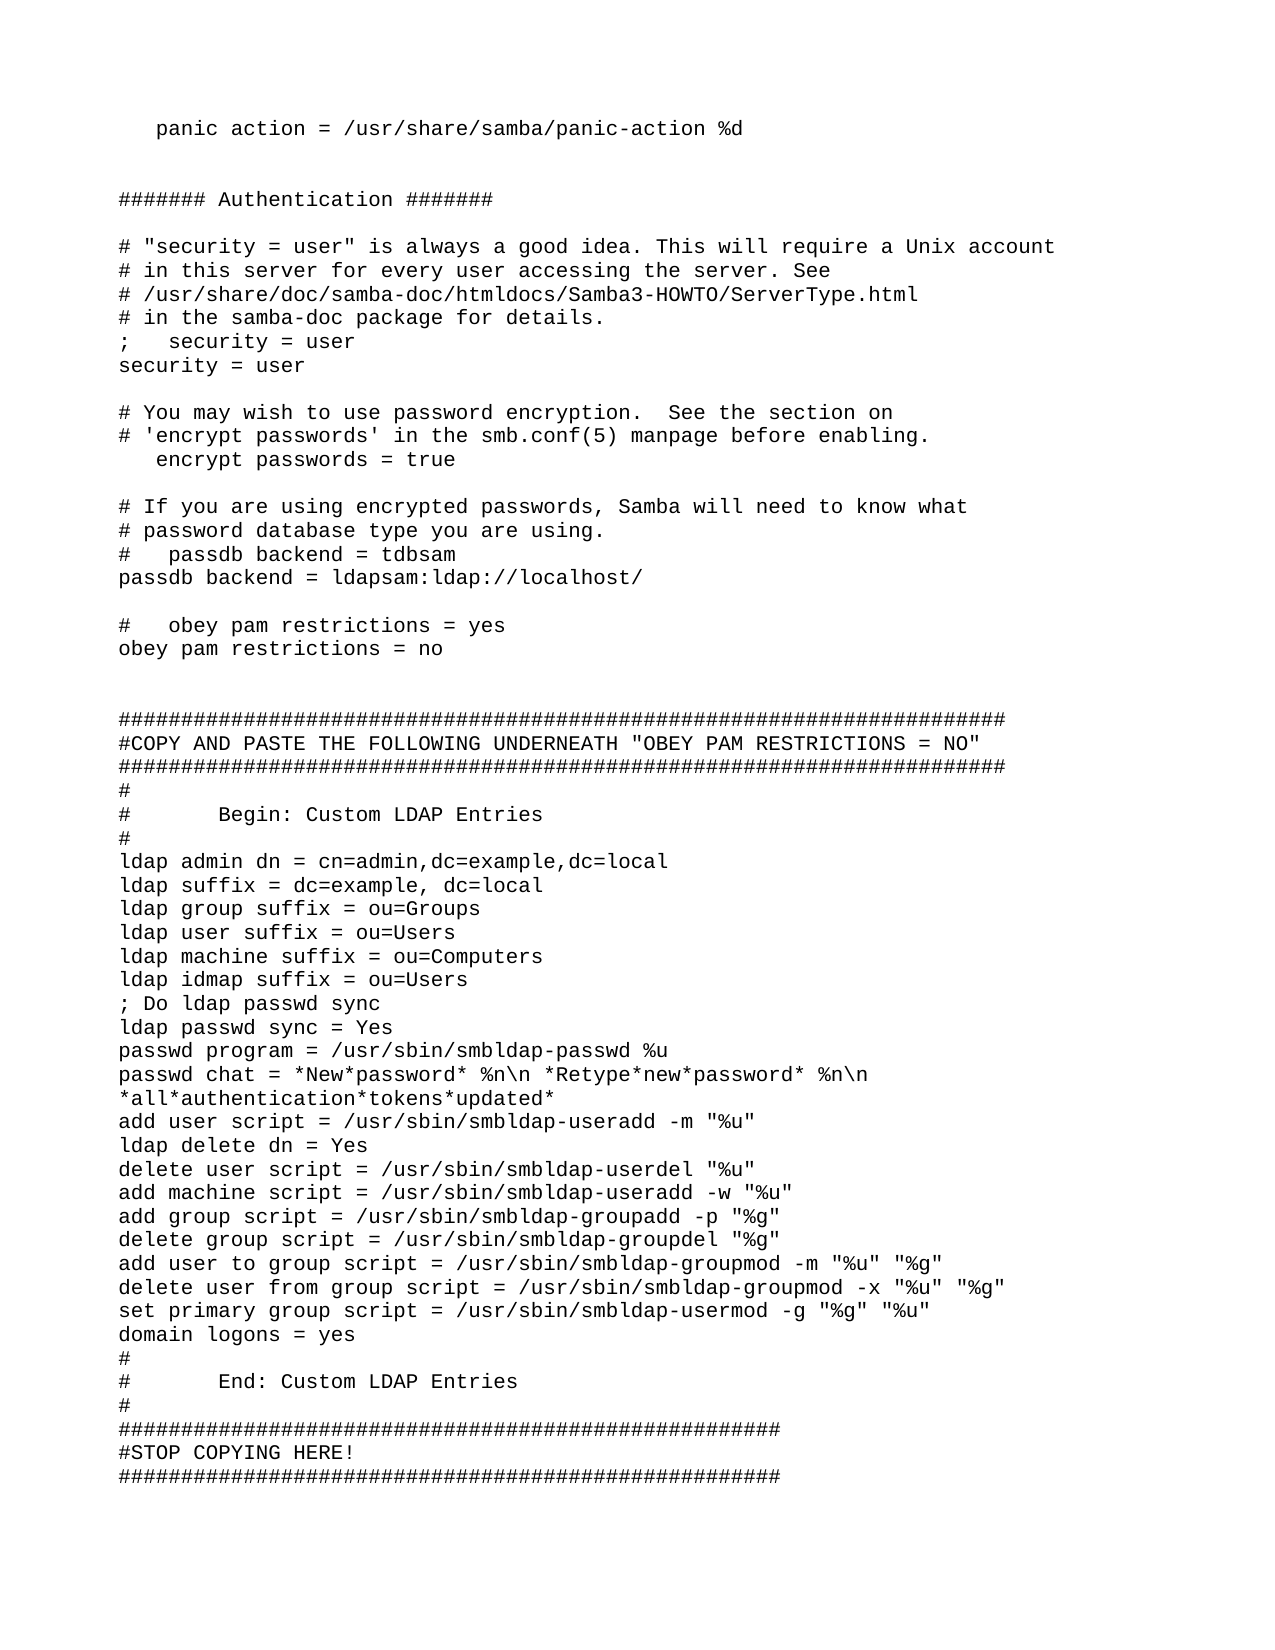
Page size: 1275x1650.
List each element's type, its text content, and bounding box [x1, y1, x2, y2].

text ####### Authentication ####### [118, 189, 1157, 213]
text # passdb backend = tdbsam [118, 544, 1157, 567]
text ldap group suffix = ou=Groups [118, 898, 1157, 922]
text # "security = user" is always a good idea. This will require a Unix account [118, 236, 1157, 260]
text ; Do ldap passwd sync [118, 993, 1157, 1017]
text ; security = user [118, 331, 1157, 354]
text # in the samba-doc package for details. [118, 307, 1157, 331]
text ldap admin dn = cn=admin,dc=example,dc=local [118, 851, 1157, 875]
text # [118, 827, 1157, 851]
text ldap passwd sync = Yes [118, 1017, 1157, 1040]
text ldap user suffix = ou=Users [118, 922, 1157, 946]
text #STOP COPYING HERE! [118, 1442, 1157, 1466]
text # [118, 780, 1157, 804]
text add machine script = /usr/sbin/smbldap-useradd -w "%u" [118, 1182, 1157, 1206]
text # You may wish to use password encryption. See the section on [118, 402, 1157, 426]
text ####################################################################### [118, 709, 1157, 733]
text add group script = /usr/sbin/smbldap-groupadd -p "%g" [118, 1206, 1157, 1229]
text ldap delete dn = Yes [118, 1135, 1157, 1158]
text encrypt passwords = true [118, 449, 1157, 473]
text ldap idmap suffix = ou=Users [118, 969, 1157, 993]
text passwd chat = *New*password* %n\n *Retype*new*password* %n\n *all*authentication*tokens*updated* [118, 1064, 1157, 1111]
text # password database type you are using. [118, 520, 1157, 544]
text delete user from group script = /usr/sbin/smbldap-groupmod -x "%u" "%g" [118, 1277, 1157, 1300]
text # /usr/share/doc/samba-doc/htmldocs/Samba3-HOWTO/ServerType.html [118, 284, 1157, 307]
text # Begin: Custom LDAP Entries [118, 804, 1157, 827]
text passwd program = /usr/sbin/smbldap-passwd %u [118, 1040, 1157, 1064]
text # in this server for every user accessing the server. See [118, 260, 1157, 284]
text domain logons = yes [118, 1324, 1157, 1348]
text set primary group script = /usr/sbin/smbldap-usermod -g "%g" "%u" [118, 1300, 1157, 1324]
text # End: Custom LDAP Entries [118, 1371, 1157, 1395]
text ldap machine suffix = ou=Computers [118, 946, 1157, 969]
text add user to group script = /usr/sbin/smbldap-groupmod -m "%u" "%g" [118, 1253, 1157, 1277]
text panic action = /usr/share/samba/panic-action %d [118, 118, 1157, 142]
text security = user [118, 354, 1157, 378]
text passdb backend = ldapsam:ldap://localhost/ [118, 567, 1157, 591]
text # obey pam restrictions = yes [118, 615, 1157, 638]
text ##################################################### [118, 1466, 1157, 1489]
text # [118, 1348, 1157, 1371]
text delete user script = /usr/sbin/smbldap-userdel "%u" [118, 1158, 1157, 1182]
text #COPY AND PASTE THE FOLLOWING UNDERNEATH "OBEY PAM RESTRICTIONS = NO" [118, 733, 1157, 757]
text # If you are using encrypted passwords, Samba will need to know what [118, 496, 1157, 520]
text delete group script = /usr/sbin/smbldap-groupdel "%g" [118, 1229, 1157, 1253]
text obey pam restrictions = no [118, 638, 1157, 662]
text ldap suffix = dc=example, dc=local [118, 875, 1157, 898]
text # [118, 1395, 1157, 1419]
text ####################################################################### [118, 757, 1157, 780]
text add user script = /usr/sbin/smbldap-useradd -m "%u" [118, 1111, 1157, 1135]
text ##################################################### [118, 1419, 1157, 1442]
text # 'encrypt passwords' in the smb.conf(5) manpage before enabling. [118, 426, 1157, 449]
